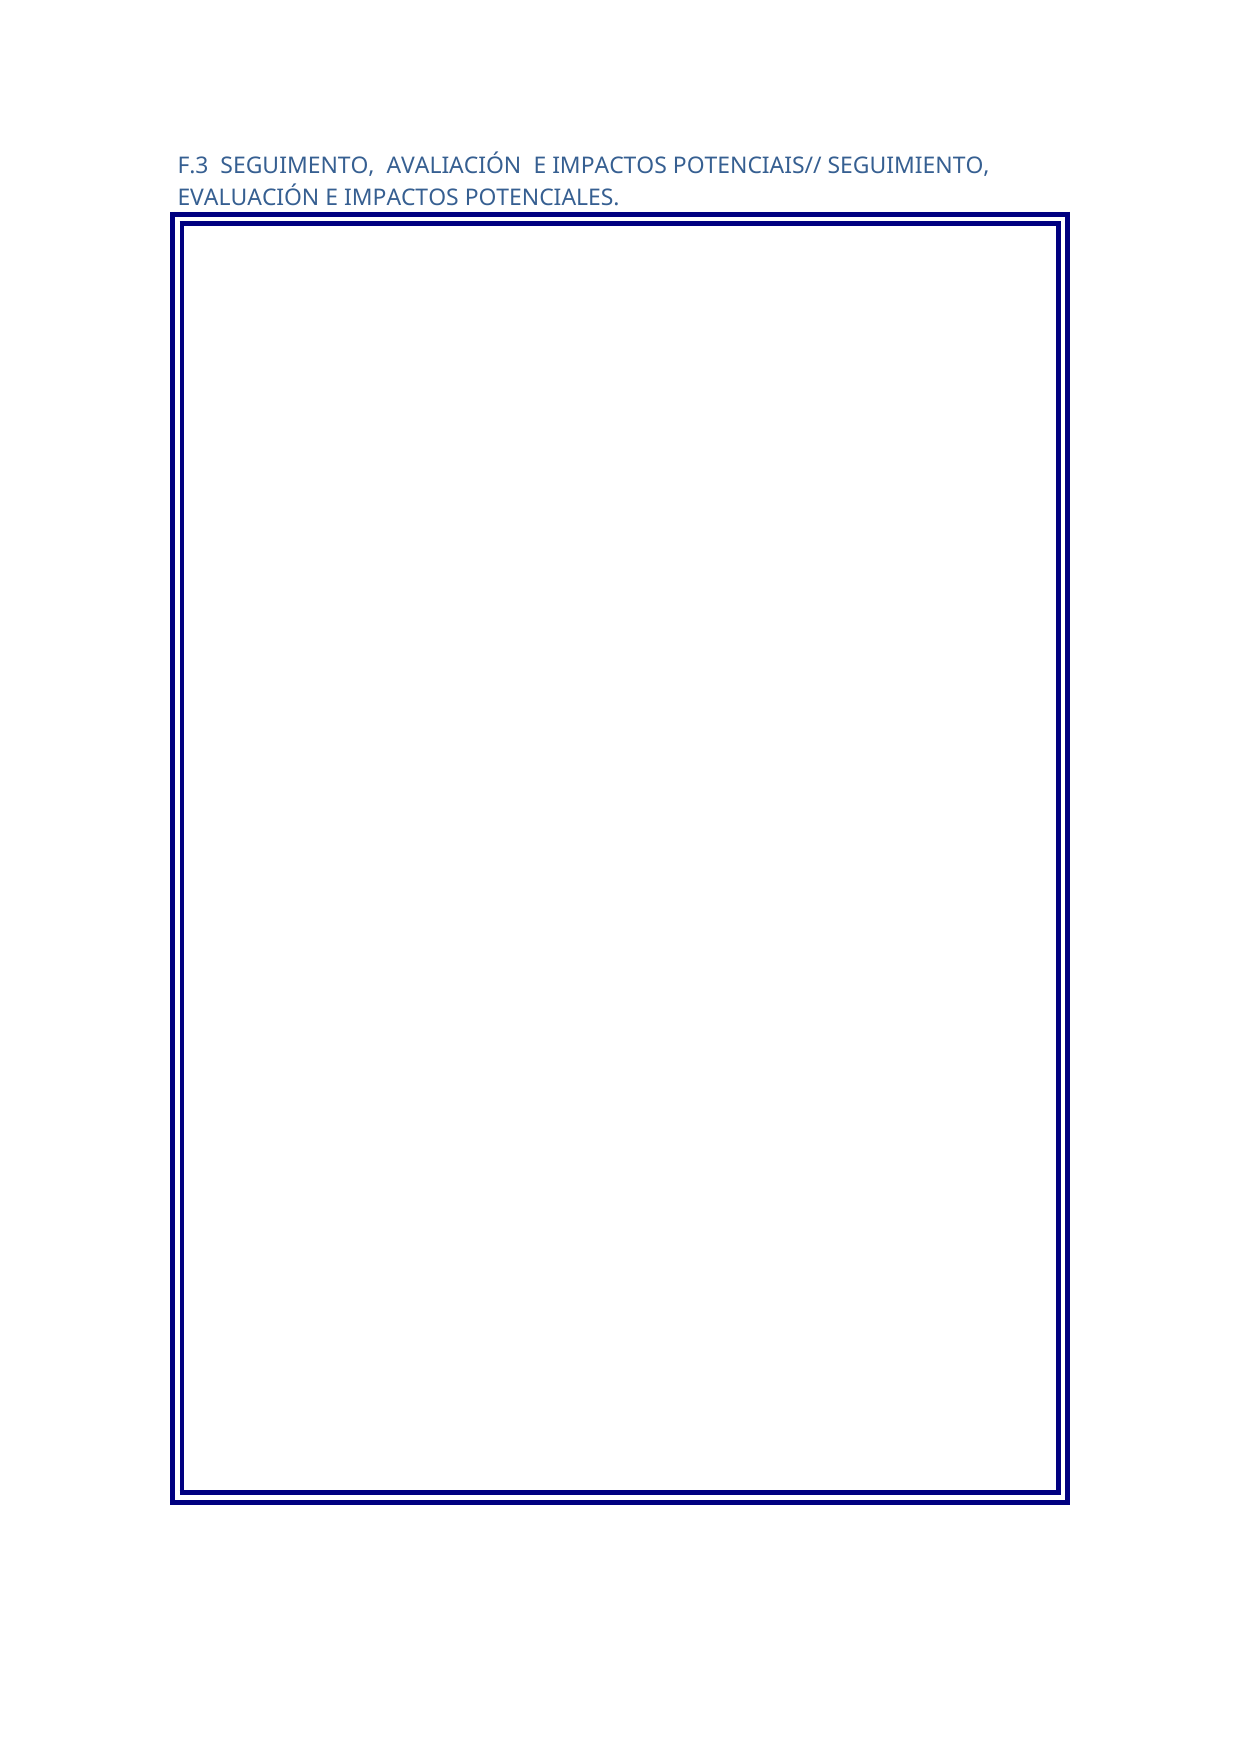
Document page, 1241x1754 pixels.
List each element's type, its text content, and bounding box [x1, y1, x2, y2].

table_header [177, 217, 1063, 1490]
table_header [184, 226, 1056, 1490]
subtitle F.3 SEGUIMENTO, AVALIACIÓN E IMPACTOS POTENCIAIS// SEGUIMIENTO, EVALUACIÓN E IMPACTOS POTENCIALES. [177, 149, 1063, 212]
